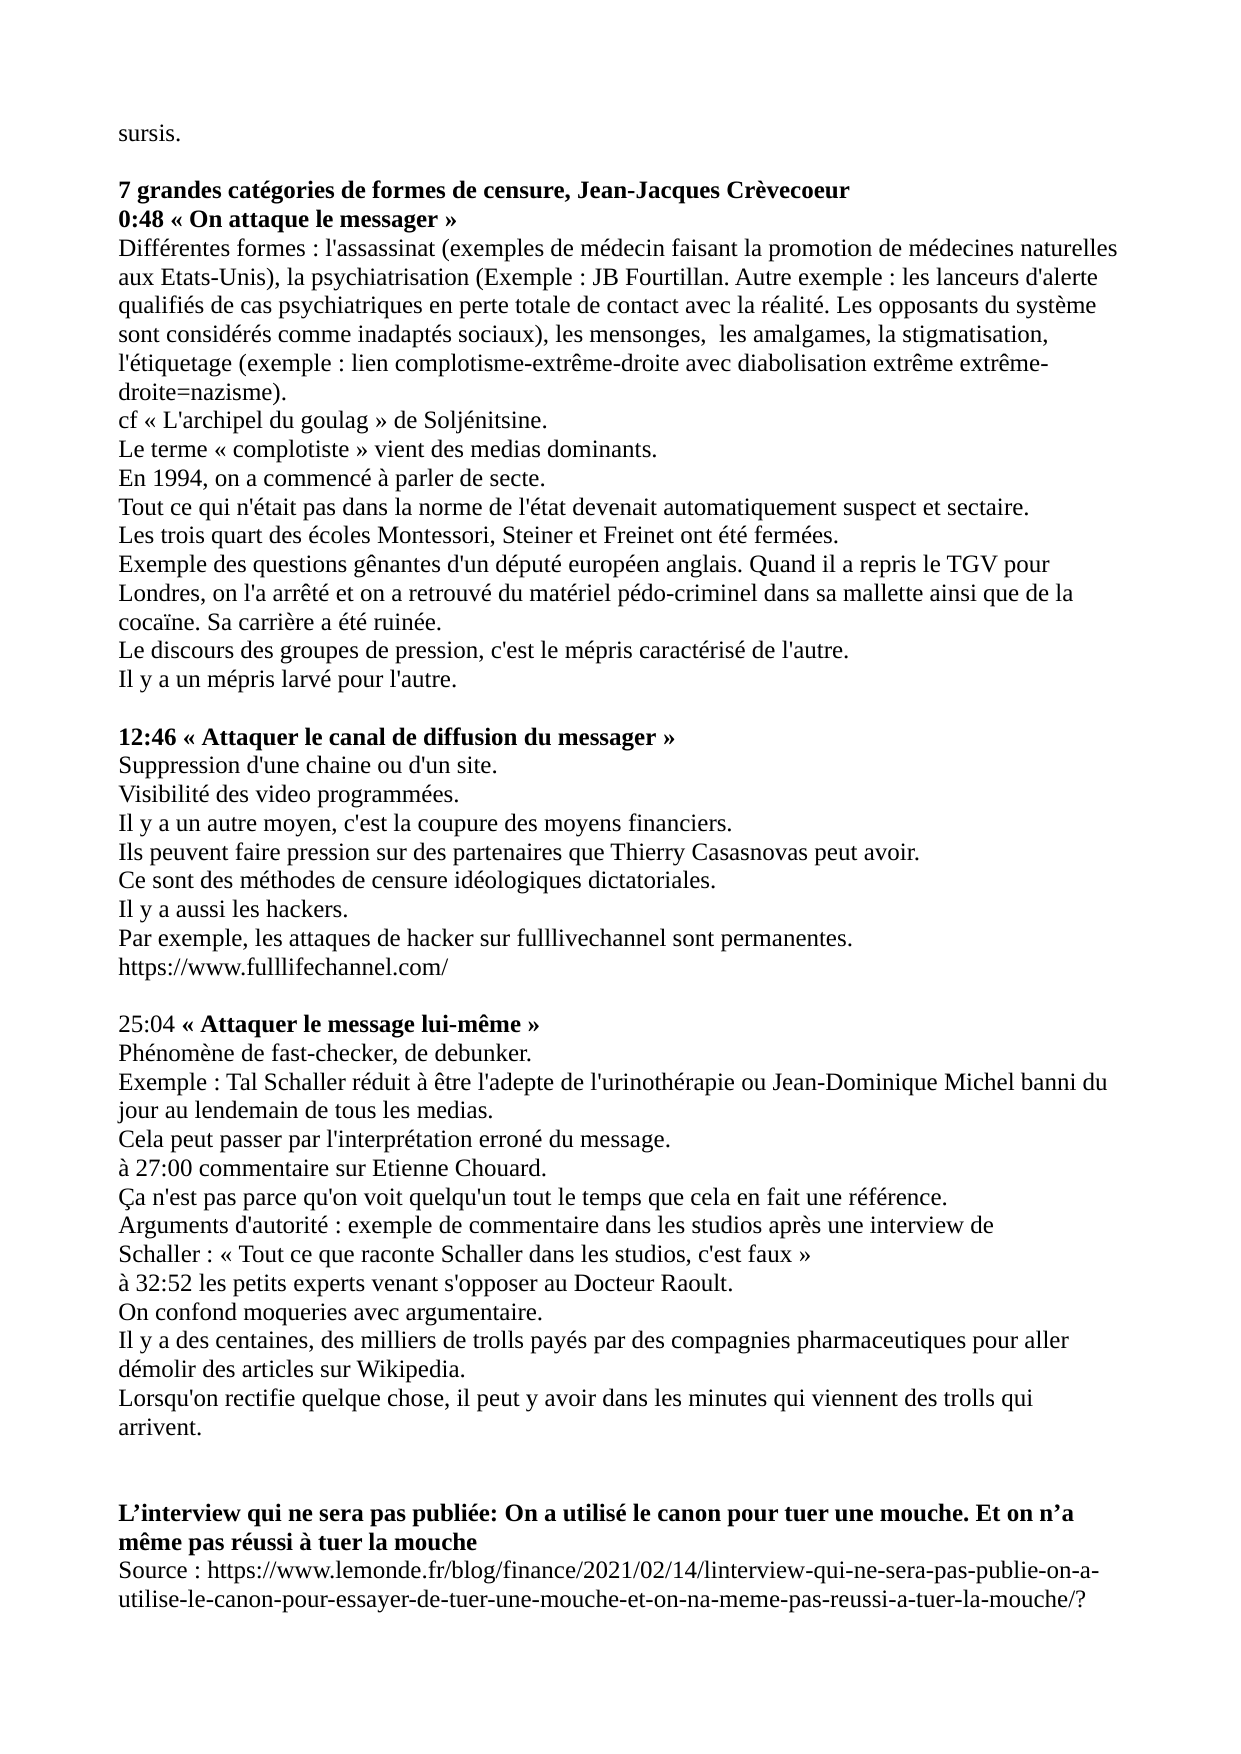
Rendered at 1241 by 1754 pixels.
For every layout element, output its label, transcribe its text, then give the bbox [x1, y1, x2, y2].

text L’interview qui ne sera pas publiée: On a utilisé le canon pour tuer une mouche. Et on n’a même pas réussi à tuer la mouche [118, 1498, 1122, 1556]
text Le terme « complotiste » vient des medias dominants. [118, 434, 1122, 463]
text 7 grandes catégories de formes de censure, Jean-Jacques Crèvecoeur [118, 176, 1122, 204]
text Suppression d'une chaine ou d'un site. [118, 751, 1122, 779]
text Tout ce qui n'était pas dans la norme de l'état devenait automatiquement suspect et sectaire. [118, 492, 1122, 521]
text 0:48 « On attaque le messager » [118, 204, 1122, 233]
text Différentes formes : l'assassinat (exemples de médecin faisant la promotion de médecines naturelles aux Etats-Unis), la psychiatrisation (Exemple : JB Fourtillan. Autre exemple : les lanceurs d'alerte qualifiés de cas psychiatriques en perte totale de contact avec la réalité. Les opposants du système sont considérés comme inadaptés sociaux), les mensonges, les amalgames, la stigmatisation, l'étiquetage (exemple : lien complotisme-extrême-droite avec diabolisation extrême extrême-droite=nazisme). [118, 233, 1122, 406]
text On confond moqueries avec argumentaire. [118, 1297, 1122, 1326]
text https://www.fulllifechannel.com/ [118, 952, 1122, 981]
text Par exemple, les attaques de hacker sur fulllivechannel sont permanentes. [118, 923, 1122, 952]
text Il y a aussi les hackers. [118, 894, 1122, 923]
text Il y a des centaines, des milliers de trolls payés par des compagnies pharmaceutiques pour aller démolir des articles sur Wikipedia. [118, 1326, 1122, 1383]
text Il y a un mépris larvé pour l'autre. [118, 664, 1122, 693]
text Exemple : Tal Schaller réduit à être l'adepte de l'urinothérapie ou Jean-Dominique Michel banni du jour au lendemain de tous les medias. [118, 1067, 1122, 1124]
text Les trois quart des écoles Montessori, Steiner et Freinet ont été fermées. [118, 521, 1122, 549]
text 12:46 « Attaquer le canal de diffusion du messager » [118, 722, 1122, 751]
text En 1994, on a commencé à parler de secte. [118, 463, 1122, 492]
text Lorsqu'on rectifie quelque chose, il peut y avoir dans les minutes qui viennent des trolls qui arrivent. [118, 1383, 1122, 1441]
text Source : https://www.lemonde.fr/blog/finance/2021/02/14/linterview-qui-ne-sera-pas-publie-on-a-utilise-le-canon-pour-essayer-de-tuer-une-mouche-et-on-na-meme-pas-reussi-a-tuer-la-mouche/? [118, 1556, 1122, 1613]
text Phénomène de fast-checker, de debunker. [118, 1038, 1122, 1067]
text Cela peut passer par l'interprétation erroné du message. [118, 1124, 1122, 1153]
text à 32:52 les petits experts venant s'opposer au Docteur Raoult. [118, 1268, 1122, 1297]
text 25:04 « Attaquer le message lui-même » [118, 1009, 1122, 1038]
text Ce sont des méthodes de censure idéologiques dictatoriales. [118, 866, 1122, 894]
text Il y a un autre moyen, c'est la coupure des moyens financiers. [118, 808, 1122, 837]
text sursis. [118, 118, 1122, 147]
text Visibilité des video programmées. [118, 779, 1122, 808]
text à 27:00 commentaire sur Etienne Chouard. [118, 1153, 1122, 1182]
text Ça n'est pas parce qu'on voit quelqu'un tout le temps que cela en fait une référence. [118, 1182, 1122, 1211]
text cf « L'archipel du goulag » de Soljénitsine. [118, 406, 1122, 434]
text Le discours des groupes de pression, c'est le mépris caractérisé de l'autre. [118, 636, 1122, 664]
text Exemple des questions gênantes d'un député européen anglais. Quand il a repris le TGV pour Londres, on l'a arrêté et on a retrouvé du matériel pédo-criminel dans sa mallette ainsi que de la cocaïne. Sa carrière a été ruinée. [118, 549, 1122, 636]
text Ils peuvent faire pression sur des partenaires que Thierry Casasnovas peut avoir. [118, 837, 1122, 866]
text Arguments d'autorité : exemple de commentaire dans les studios après une interview de Schaller : « Tout ce que raconte Schaller dans les studios, c'est faux » [118, 1211, 1122, 1268]
